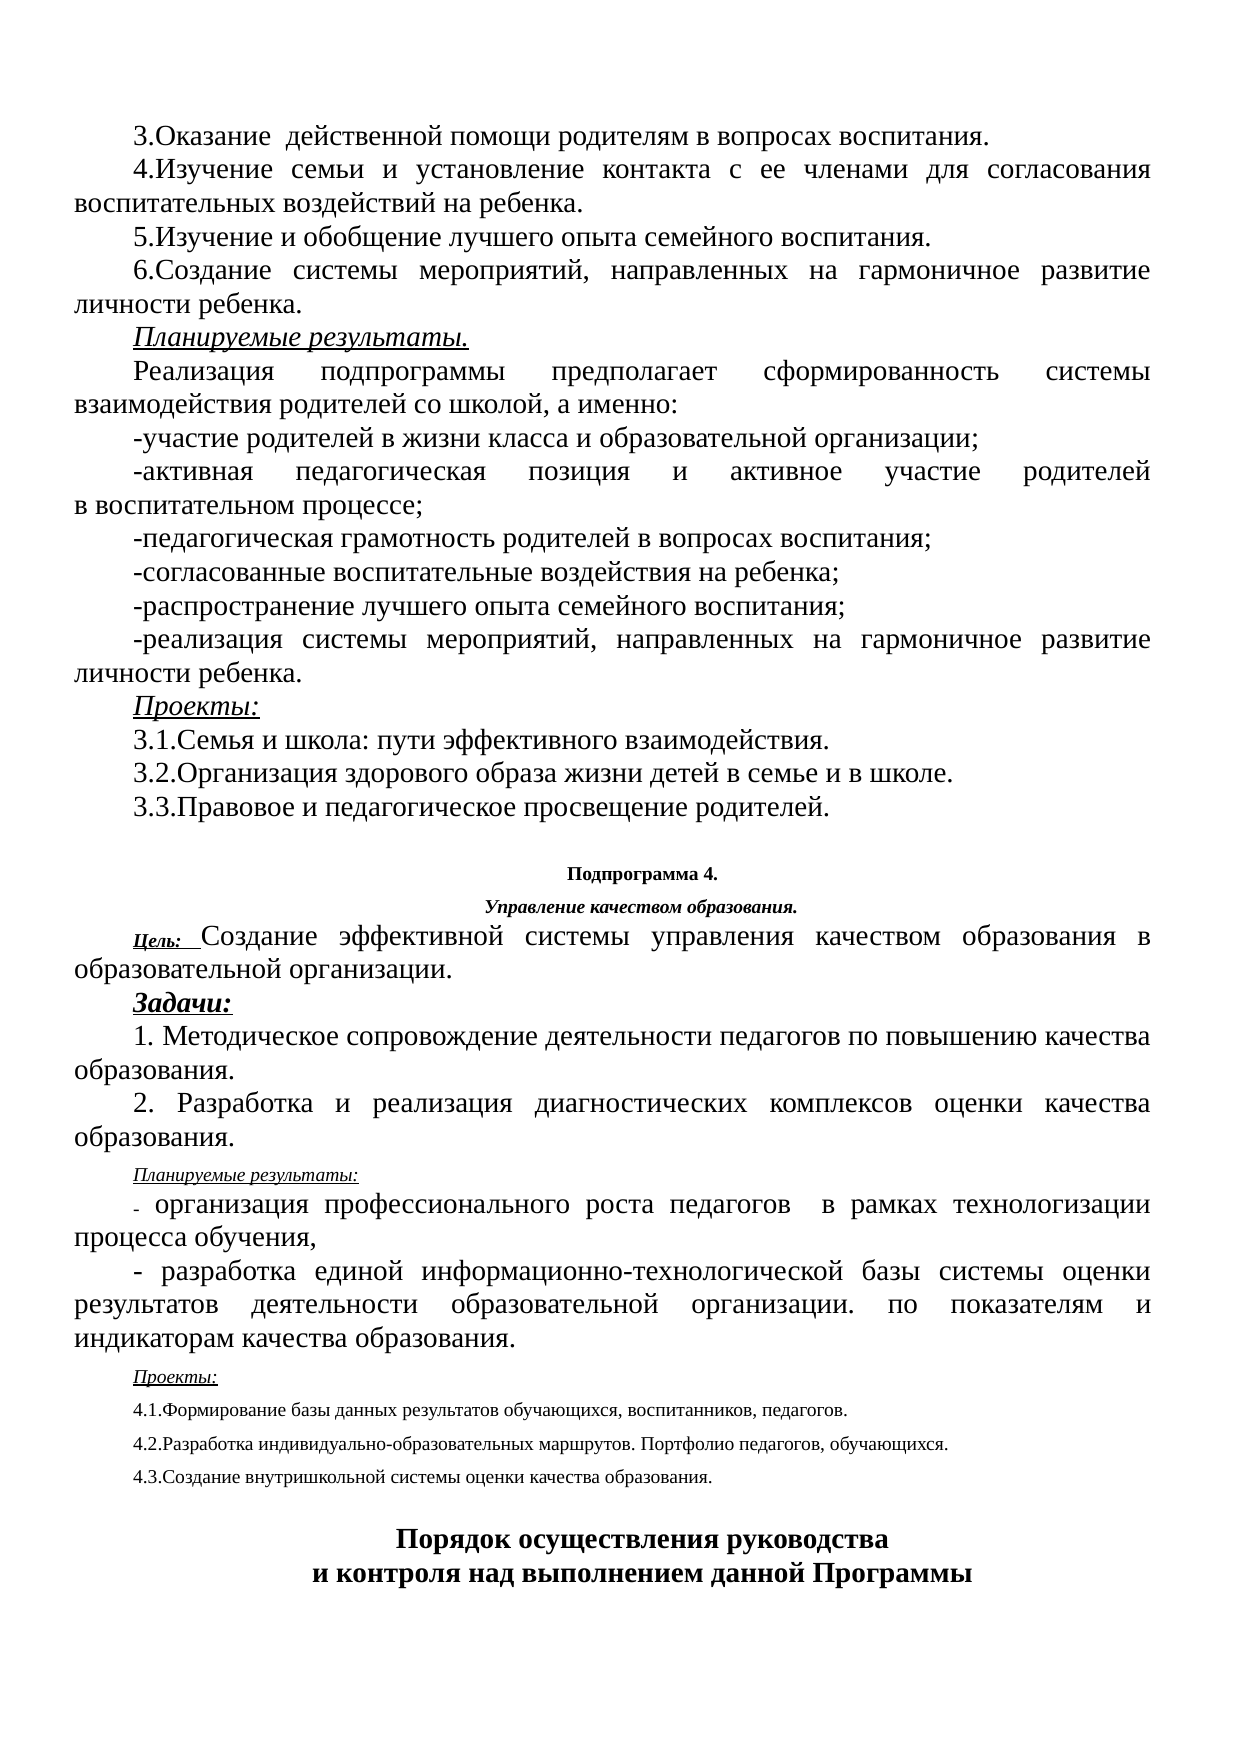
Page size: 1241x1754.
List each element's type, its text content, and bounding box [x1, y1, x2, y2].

text 1. Методическое сопровождение деятельности педагогов по повышению качества образования. [74, 1018, 1152, 1085]
text 3.2.Организация здорового образа жизни детей в семье и в школе. [74, 755, 1152, 789]
text -активная педагогическая позиция и активное участие родителей в воспитательном процессе; [74, 453, 1152, 521]
text -распространение лучшего опыта семейного воспитания; [74, 588, 1152, 621]
text Проекты: [74, 1354, 1152, 1387]
text Управление качеством образования. [74, 884, 1152, 918]
text 4.2.Разработка индивидуально-образовательных маршрутов. Портфолио педагогов, обучающихся. [74, 1421, 1152, 1454]
text 3.1.Семья и школа: пути эффективного взаимодействия. [74, 722, 1152, 755]
text 4.1.Формирование базы данных результатов обучающихся, воспитанников, педагогов. [74, 1387, 1152, 1421]
text 5.Изучение и обобщение лучшего опыта семейного воспитания. [74, 219, 1152, 252]
text Реализация подпрограммы предполагает сформированность системы взаимодействия родителей со школой, а именно: [74, 353, 1152, 420]
text -педагогическая грамотность родителей в вопросах воспитания; [74, 521, 1152, 554]
text Задачи: [74, 985, 1152, 1018]
text -участие родителей в жизни класса и образовательной организации; [74, 420, 1152, 453]
text -согласованные воспитательные воздействия на ребенка; [74, 554, 1152, 588]
text Планируемые результаты. [74, 319, 1152, 353]
text 3.3.Правовое и педагогическое просвещение родителей. [74, 789, 1152, 822]
text Подпрограмма 4. [74, 851, 1152, 884]
text - разработка единой информационно-технологической базы системы оценки результатов деятельности образовательной организации. по показателям и индикаторам качества образования. [74, 1253, 1152, 1354]
text 3.Оказание действенной помощи родителям в вопросах воспитания. [74, 118, 1152, 152]
text 2. Разработка и реализация диагностических комплексов оценки качества образования. [74, 1085, 1152, 1152]
text - организация профессионального роста педагогов в рамках технологизации процесса обучения, [74, 1186, 1152, 1253]
text Планируемые результаты: [74, 1152, 1152, 1186]
text и контроля над выполнением данной Программы [74, 1555, 1152, 1588]
text -реализация системы мероприятий, направленных на гармоничное развитие личности ребенка. [74, 621, 1152, 688]
text 6.Создание системы мероприятий, направленных на гармоничное развитие личности ребенка. [74, 252, 1152, 319]
text 4.3.Создание внутришкольной системы оценки качества образования. [74, 1454, 1152, 1488]
text Цель: Создание эффективной системы управления качеством образования в образовательной организации. [74, 918, 1152, 985]
text 4.Изучение семьи и установление контакта с ее членами для согласования воспитательных воздействий на ребенка. [74, 152, 1152, 219]
text Проекты: [74, 688, 1152, 722]
text Порядок осуществления руководства [74, 1521, 1152, 1555]
